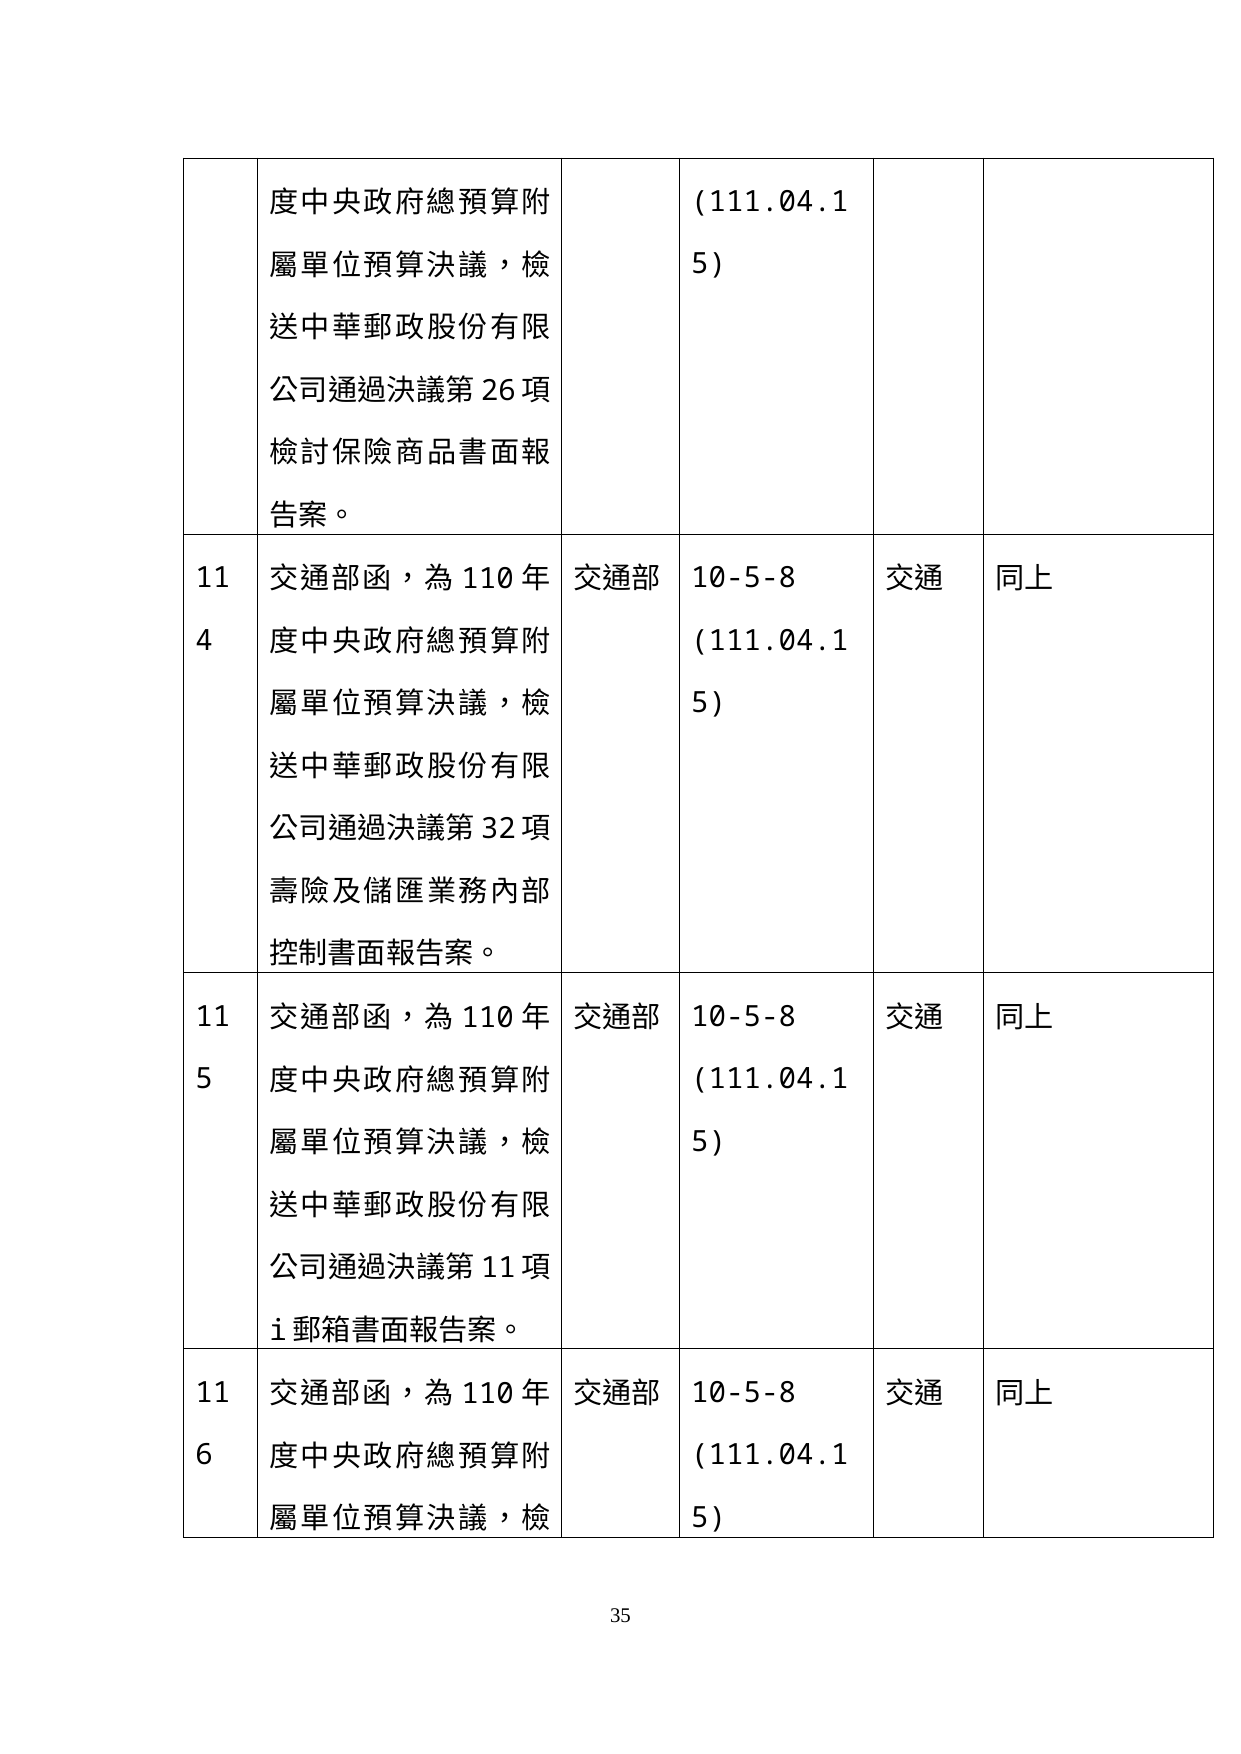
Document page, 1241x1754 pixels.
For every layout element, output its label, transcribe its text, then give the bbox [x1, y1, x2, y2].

table_cell 同上 [984, 973, 1213, 1348]
table_cell 度中央政府總預算附屬單位預算決議，檢送中華郵政股份有限公司通過決議第26項檢討保險商品書面報告案。 [258, 159, 561, 533]
table_cell 同上 [984, 1349, 1213, 1537]
table_cell [184, 1349, 257, 1537]
table_cell 交通部函，為110年度中央政府總預算附屬單位預算決議，檢 [258, 1349, 561, 1537]
table_cell [874, 159, 983, 533]
table_cell 交通部 [562, 1349, 679, 1537]
table_cell [562, 159, 679, 533]
table_cell 10-5-8 (111.04.15) [680, 1349, 873, 1537]
table_cell 交通 [874, 535, 983, 972]
table_cell 交通 [874, 973, 983, 1348]
table_cell [984, 159, 1213, 533]
table_cell [184, 159, 257, 533]
table_cell 交通部 [562, 535, 679, 972]
table_cell 10-5-8 (111.04.15) [680, 535, 873, 972]
table_cell 交通 [874, 1349, 983, 1537]
table_cell [184, 535, 257, 972]
table_cell 交通部函，為110年度中央政府總預算附屬單位預算決議，檢送中華郵政股份有限公司通過決議第32項壽險及儲匯業務內部控制書面報告案。 [258, 535, 561, 972]
table_cell 交通部函，為110年度中央政府總預算附屬單位預算決議，檢送中華郵政股份有限公司通過決議第11項i郵箱書面報告案。 [258, 973, 561, 1348]
table_cell 10-5-8 (111.04.15) [680, 973, 873, 1348]
table_cell 同上 [984, 535, 1213, 972]
table_cell [184, 973, 257, 1348]
table_cell (111.04.15) [680, 159, 873, 533]
table_cell 交通部 [562, 973, 679, 1348]
